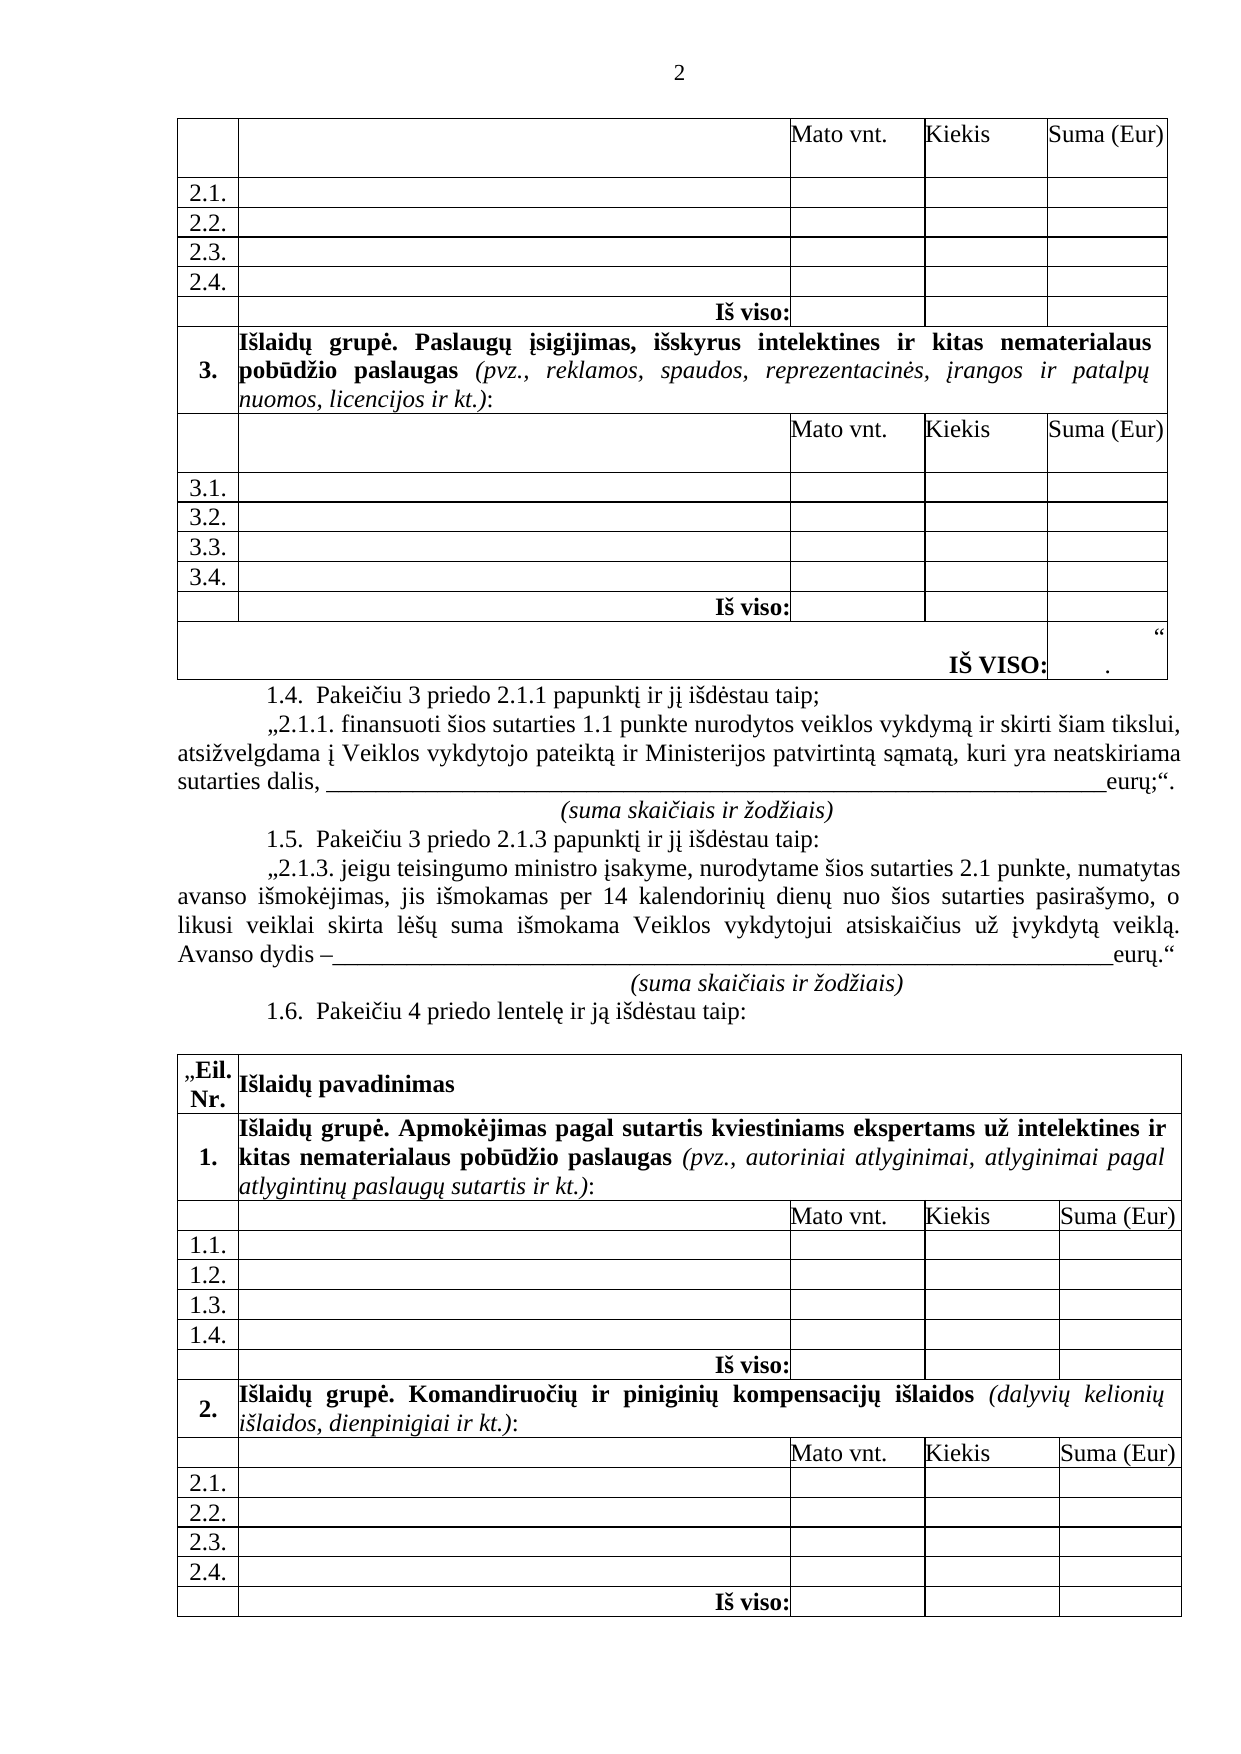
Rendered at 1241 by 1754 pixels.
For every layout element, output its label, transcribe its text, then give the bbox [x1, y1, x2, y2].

table_cell Iš viso: [239, 297, 790, 326]
table_cell [791, 1498, 924, 1526]
table_cell [791, 503, 924, 531]
table_cell 2.4. [178, 267, 238, 296]
table_cell [926, 208, 1047, 236]
table_cell 1.2. [178, 1260, 238, 1289]
table_cell [926, 1498, 1059, 1526]
table_cell [178, 297, 238, 326]
table_cell 2.1. [178, 1468, 238, 1497]
table_cell Mato vnt. [791, 414, 924, 472]
table_cell [239, 503, 790, 531]
table_cell Iš viso: [239, 1587, 790, 1616]
table_cell [791, 562, 924, 591]
table_cell Kiekis [926, 414, 1047, 472]
table_cell [1048, 238, 1167, 266]
table_cell 2.3. [178, 238, 238, 266]
table_cell [1060, 1260, 1181, 1289]
table_cell [1048, 532, 1167, 561]
table_cell [926, 1260, 1059, 1289]
table_cell [926, 592, 1047, 621]
table_cell Mato vnt. [791, 1201, 924, 1229]
table_cell [239, 1557, 790, 1586]
table_cell Kiekis [926, 1438, 1059, 1467]
table_cell [791, 592, 924, 621]
table_cell [1060, 1468, 1181, 1497]
table_cell [239, 178, 790, 207]
table_cell [926, 473, 1047, 501]
table_cell [1060, 1350, 1181, 1378]
table_cell [1048, 267, 1167, 296]
table_cell IŠ VISO: [178, 622, 1047, 679]
table_cell [1048, 208, 1167, 236]
table_cell [1060, 1528, 1181, 1556]
table_cell 1.4. [178, 1320, 238, 1349]
table_cell [791, 1557, 924, 1586]
table_cell [926, 1528, 1059, 1556]
table_cell [239, 1320, 790, 1349]
table_cell [239, 473, 790, 501]
table_cell [239, 208, 790, 236]
table_cell Išlaidų grupė. Komandiruočių ir piniginių kompensacijų išlaidos (dalyvių kelionių išlaidos, dienpinigiai ir kt.): [239, 1380, 1181, 1437]
table_cell Iš viso: [239, 592, 790, 621]
table_cell 3.3. [178, 532, 238, 561]
table_cell [178, 1438, 238, 1467]
text „2.1.3. jeigu teisingumo ministro įsakyme, nurodytame šios sutarties 2.1 punkte, numatytas avanso išmokėjimas, jis išmokamas per 14 kalendorinių dienų nuo šios sutarties pasirašymo, o likusi veiklai skirta lėšų suma išmokama Veiklos vykdytojui atsiskaičius už įvykdytą veiklą. Avanso dydis – eurų.“ [177, 853, 1181, 968]
table_cell [239, 562, 790, 591]
text (suma skaičiais ir žodžiais) [177, 795, 1181, 824]
table_cell [1060, 1557, 1181, 1586]
table_cell [926, 1350, 1059, 1378]
table_cell [239, 532, 790, 561]
table_cell [926, 297, 1047, 326]
table_cell [178, 1587, 238, 1616]
table_header Išlaidų pavadinimas [239, 1055, 1181, 1112]
table_cell [926, 1587, 1059, 1616]
table_cell Iš viso: [239, 1350, 790, 1378]
table_cell Mato vnt. [791, 119, 924, 177]
text 1.4. Pakeičiu 3 priedo 2.1.1 papunktį ir jį išdėstau taip; [266, 680, 1181, 709]
table_cell [791, 1468, 924, 1497]
table_cell [926, 532, 1047, 561]
table_cell 3.2. [178, 503, 238, 531]
table_cell [926, 178, 1047, 207]
table_cell [239, 1260, 790, 1289]
table_cell 2. [178, 1380, 238, 1437]
table_cell 3.1. [178, 473, 238, 501]
table_cell Kiekis [926, 119, 1047, 177]
table_cell [791, 473, 924, 501]
table_cell [239, 1231, 790, 1259]
table_cell [1048, 473, 1167, 501]
table_cell [1048, 562, 1167, 591]
table_cell [791, 178, 924, 207]
table_cell Kiekis [926, 1201, 1059, 1229]
table_cell [239, 1290, 790, 1319]
table_cell 2.2. [178, 208, 238, 236]
table_cell [1060, 1290, 1181, 1319]
table_cell Suma (Eur) [1060, 1201, 1181, 1229]
table_cell 2.3. [178, 1528, 238, 1556]
table_cell [178, 1201, 238, 1229]
table_cell [239, 1498, 790, 1526]
table_cell [239, 119, 790, 177]
table_cell Mato vnt. [791, 1438, 924, 1467]
table_cell Suma (Eur) [1048, 119, 1167, 177]
table_cell [239, 1528, 790, 1556]
table_cell [1048, 178, 1167, 207]
table_cell [926, 1320, 1059, 1349]
table_cell [1060, 1498, 1181, 1526]
table_cell 2.1. [178, 178, 238, 207]
table_cell [791, 1587, 924, 1616]
table_cell [926, 1231, 1059, 1259]
table_cell 3. [178, 327, 238, 413]
table_cell 2.4. [178, 1557, 238, 1586]
text „2.1.1. finansuoti šios sutarties 1.1 punkte nurodytos veiklos vykdymą ir skirti šiam tikslui, atsižvelgdama į Veiklos vykdytojo pateiktą ir Ministerijos patvirtintą sąmatą, kuri yra neatskiriama sutarties dalis, eurų;“. [177, 709, 1181, 795]
table_cell 1. [178, 1114, 238, 1200]
table_cell 3.4. [178, 562, 238, 591]
text 1.6. Pakeičiu 4 priedo lentelę ir ją išdėstau taip: [266, 996, 1181, 1025]
table_cell [791, 1350, 924, 1378]
text (suma skaičiais ir žodžiais) [177, 968, 1181, 996]
table_cell [1048, 297, 1167, 326]
table_cell [1060, 1320, 1181, 1349]
table_cell [926, 503, 1047, 531]
table_cell 1.3. [178, 1290, 238, 1319]
table_cell Išlaidų grupė. Apmokėjimas pagal sutartis kviestiniams ekspertams už intelektines ir kitas nematerialaus pobūdžio paslaugas (pvz., autoriniai atlyginimai, atlyginimai pagal atlygintinų paslaugų sutartis ir kt.): [239, 1114, 1181, 1200]
table_cell [926, 1557, 1059, 1586]
table_cell [178, 1350, 238, 1378]
table_cell [791, 1528, 924, 1556]
table_cell [791, 1290, 924, 1319]
table_cell [926, 1290, 1059, 1319]
table_cell Suma (Eur) [1048, 414, 1167, 472]
table_cell [1060, 1231, 1181, 1259]
table_cell Suma (Eur) [1060, 1438, 1181, 1467]
table_cell [239, 238, 790, 266]
table_cell Išlaidų grupė. Paslaugų įsigijimas, išskyrus intelektines ir kitas nematerialaus pobūdžio paslaugas (pvz., reklamos, spaudos, reprezentacinės, įrangos ir patalpų nuomos, licencijos ir kt.): [239, 327, 1167, 413]
table_cell 2.2. [178, 1498, 238, 1526]
table_cell [239, 1468, 790, 1497]
table_cell [791, 1260, 924, 1289]
table_cell [1060, 1587, 1181, 1616]
table_cell [239, 414, 790, 472]
table_cell [1048, 592, 1167, 621]
table_cell [791, 1231, 924, 1259]
table_cell [791, 532, 924, 561]
table_cell [926, 562, 1047, 591]
table_cell “. [1048, 622, 1167, 679]
table_cell [791, 297, 924, 326]
table_cell [1048, 503, 1167, 531]
table_cell [239, 1201, 790, 1229]
table_cell [926, 1468, 1059, 1497]
table_cell [791, 267, 924, 296]
table_cell [239, 1438, 790, 1467]
table_cell [926, 267, 1047, 296]
table_cell [926, 238, 1047, 266]
table_header „Eil. Nr. [178, 1055, 238, 1112]
text 1.5. Pakeičiu 3 priedo 2.1.3 papunktį ir jį išdėstau taip: [266, 824, 1181, 853]
table_cell [239, 267, 790, 296]
table_cell 1.1. [178, 1231, 238, 1259]
table_cell [178, 592, 238, 621]
table_cell [178, 414, 238, 472]
table_cell [791, 1320, 924, 1349]
table_cell [178, 119, 238, 177]
table_cell [791, 238, 924, 266]
table_cell [791, 208, 924, 236]
